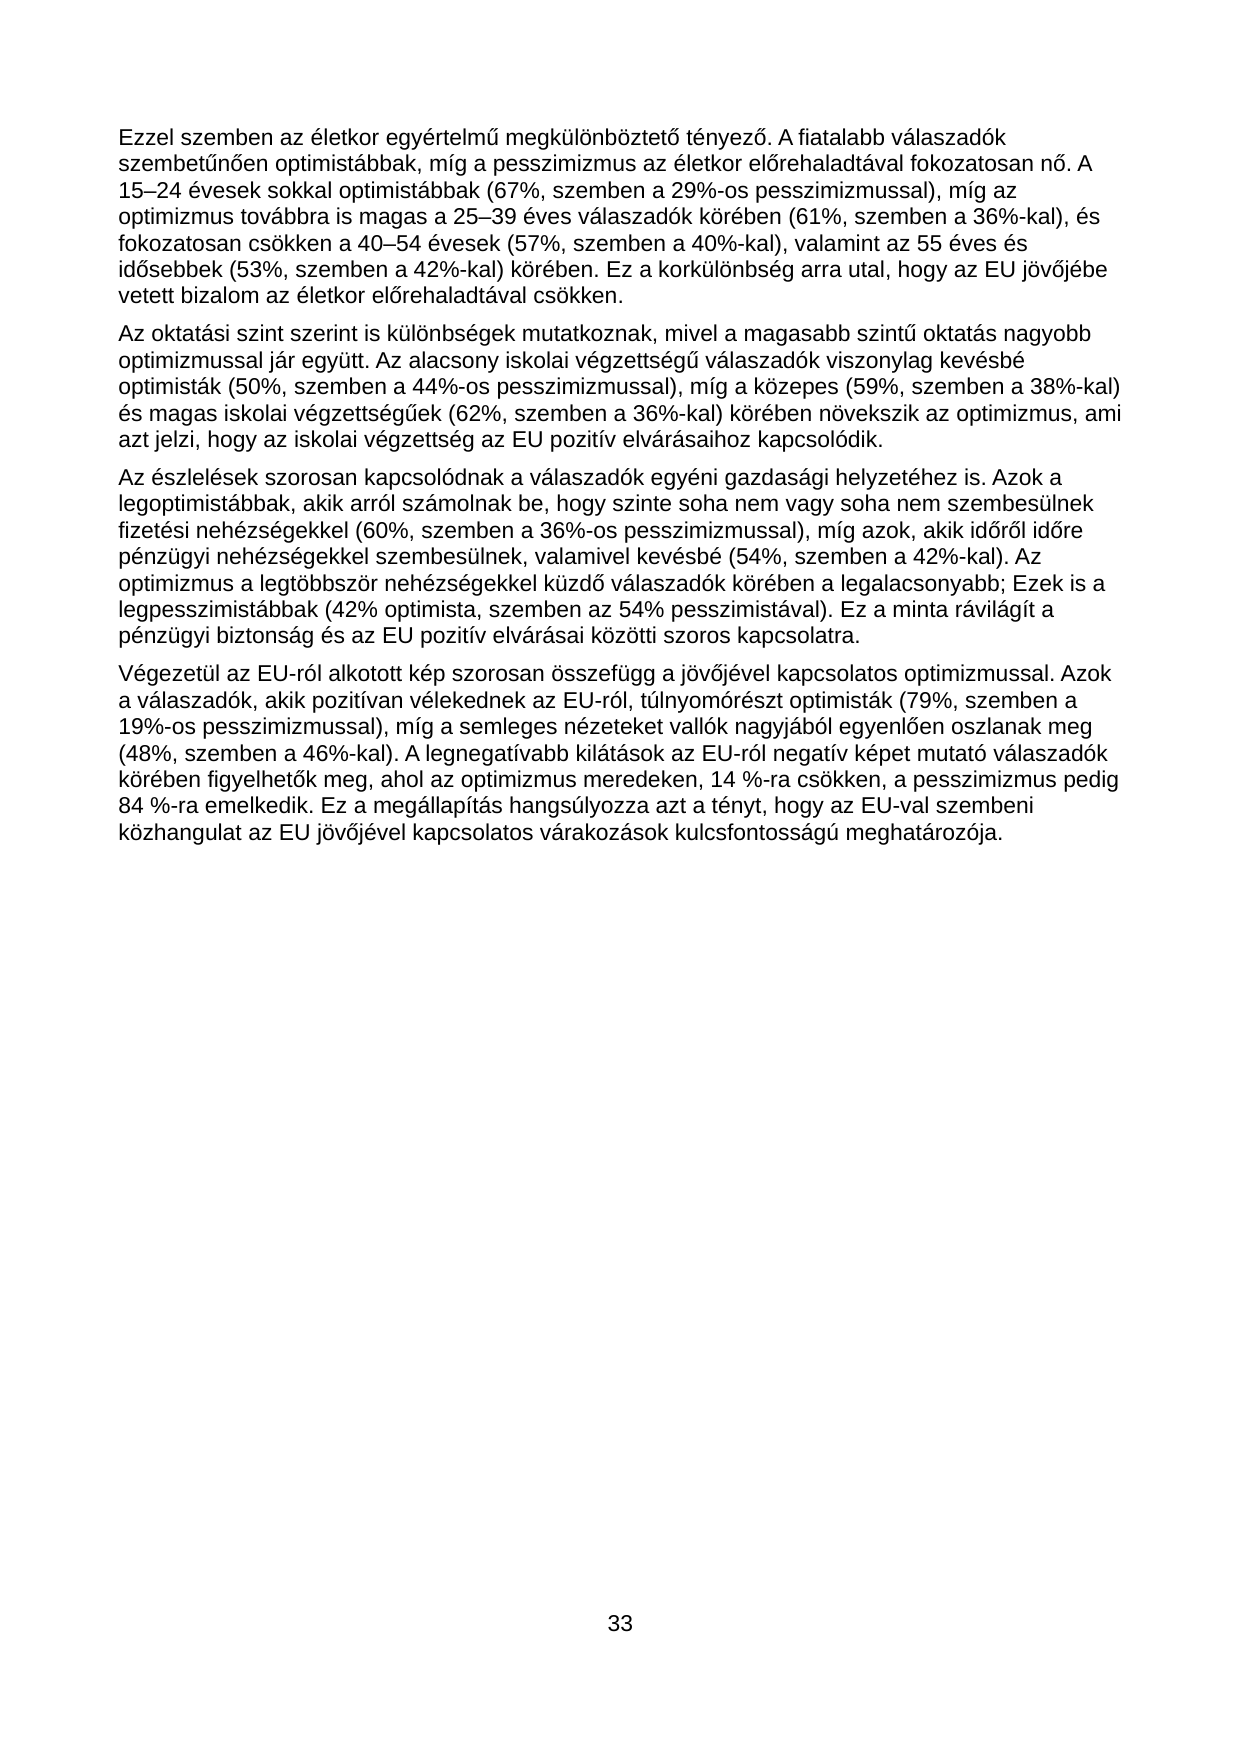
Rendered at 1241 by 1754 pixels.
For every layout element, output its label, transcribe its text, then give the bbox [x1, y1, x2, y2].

text Az oktatási szint szerint is különbségek mutatkoznak, mivel a magasabb szintű oktatás nagyobb optimizmussal jár együtt. Az alacsony iskolai végzettségű válaszadók viszonylag kevésbé optimisták (50%, szemben a 44%-os pesszimizmussal), míg a közepes (59%, szemben a 38%-kal) és magas iskolai végzettségűek (62%, szemben a 36%-kal) körében növekszik az optimizmus, ami azt jelzi, hogy az iskolai végzettség az EU pozitív elvárásaihoz kapcsolódik. [118, 320, 1122, 452]
text Végezetül az EU-ról alkotott kép szorosan összefügg a jövőjével kapcsolatos optimizmussal. Azok a válaszadók, akik pozitívan vélekednek az EU-ról, túlnyomórészt optimisták (79%, szemben a 19%-os pesszimizmussal), míg a semleges nézeteket vallók nagyjából egyenlően oszlanak meg (48%, szemben a 46%-kal). A legnegatívabb kilátások az EU-ról negatív képet mutató válaszadók körében figyelhetők meg, ahol az optimizmus meredeken, 14 %-ra csökken, a pesszimizmus pedig 84 %-ra emelkedik. Ez a megállapítás hangsúlyozza azt a tényt, hogy az EU-val szembeni közhangulat az EU jövőjével kapcsolatos várakozások kulcsfontosságú meghatározója. [118, 660, 1122, 845]
text Ezzel szemben az életkor egyértelmű megkülönböztető tényező. A fiatalabb válaszadók szembetűnően optimistábbak, míg a pesszimizmus az életkor előrehaladtával fokozatosan nő. A 15–24 évesek sokkal optimistábbak (67%, szemben a 29%-os pesszimizmussal), míg az optimizmus továbbra is magas a 25–39 éves válaszadók körében (61%, szemben a 36%-kal), és fokozatosan csökken a 40–54 évesek (57%, szemben a 40%-kal), valamint az 55 éves és idősebbek (53%, szemben a 42%-kal) körében. Ez a korkülönbség arra utal, hogy az EU jövőjébe vetett bizalom az életkor előrehaladtával csökken. [118, 124, 1122, 308]
text Az észlelések szorosan kapcsolódnak a válaszadók egyéni gazdasági helyzetéhez is. Azok a legoptimistábbak, akik arról számolnak be, hogy szinte soha nem vagy soha nem szembesülnek fizetési nehézségekkel (60%, szemben a 36%-os pesszimizmussal), míg azok, akik időről időre pénzügyi nehézségekkel szembesülnek, valamivel kevésbé (54%, szemben a 42%-kal). Az optimizmus a legtöbbször nehézségekkel küzdő válaszadók körében a legalacsonyabb; Ezek is a legpesszimistábbak (42% optimista, szemben az 54% pesszimistával). Ez a minta rávilágít a pénzügyi biztonság és az EU pozitív elvárásai közötti szoros kapcsolatra. [118, 464, 1122, 648]
